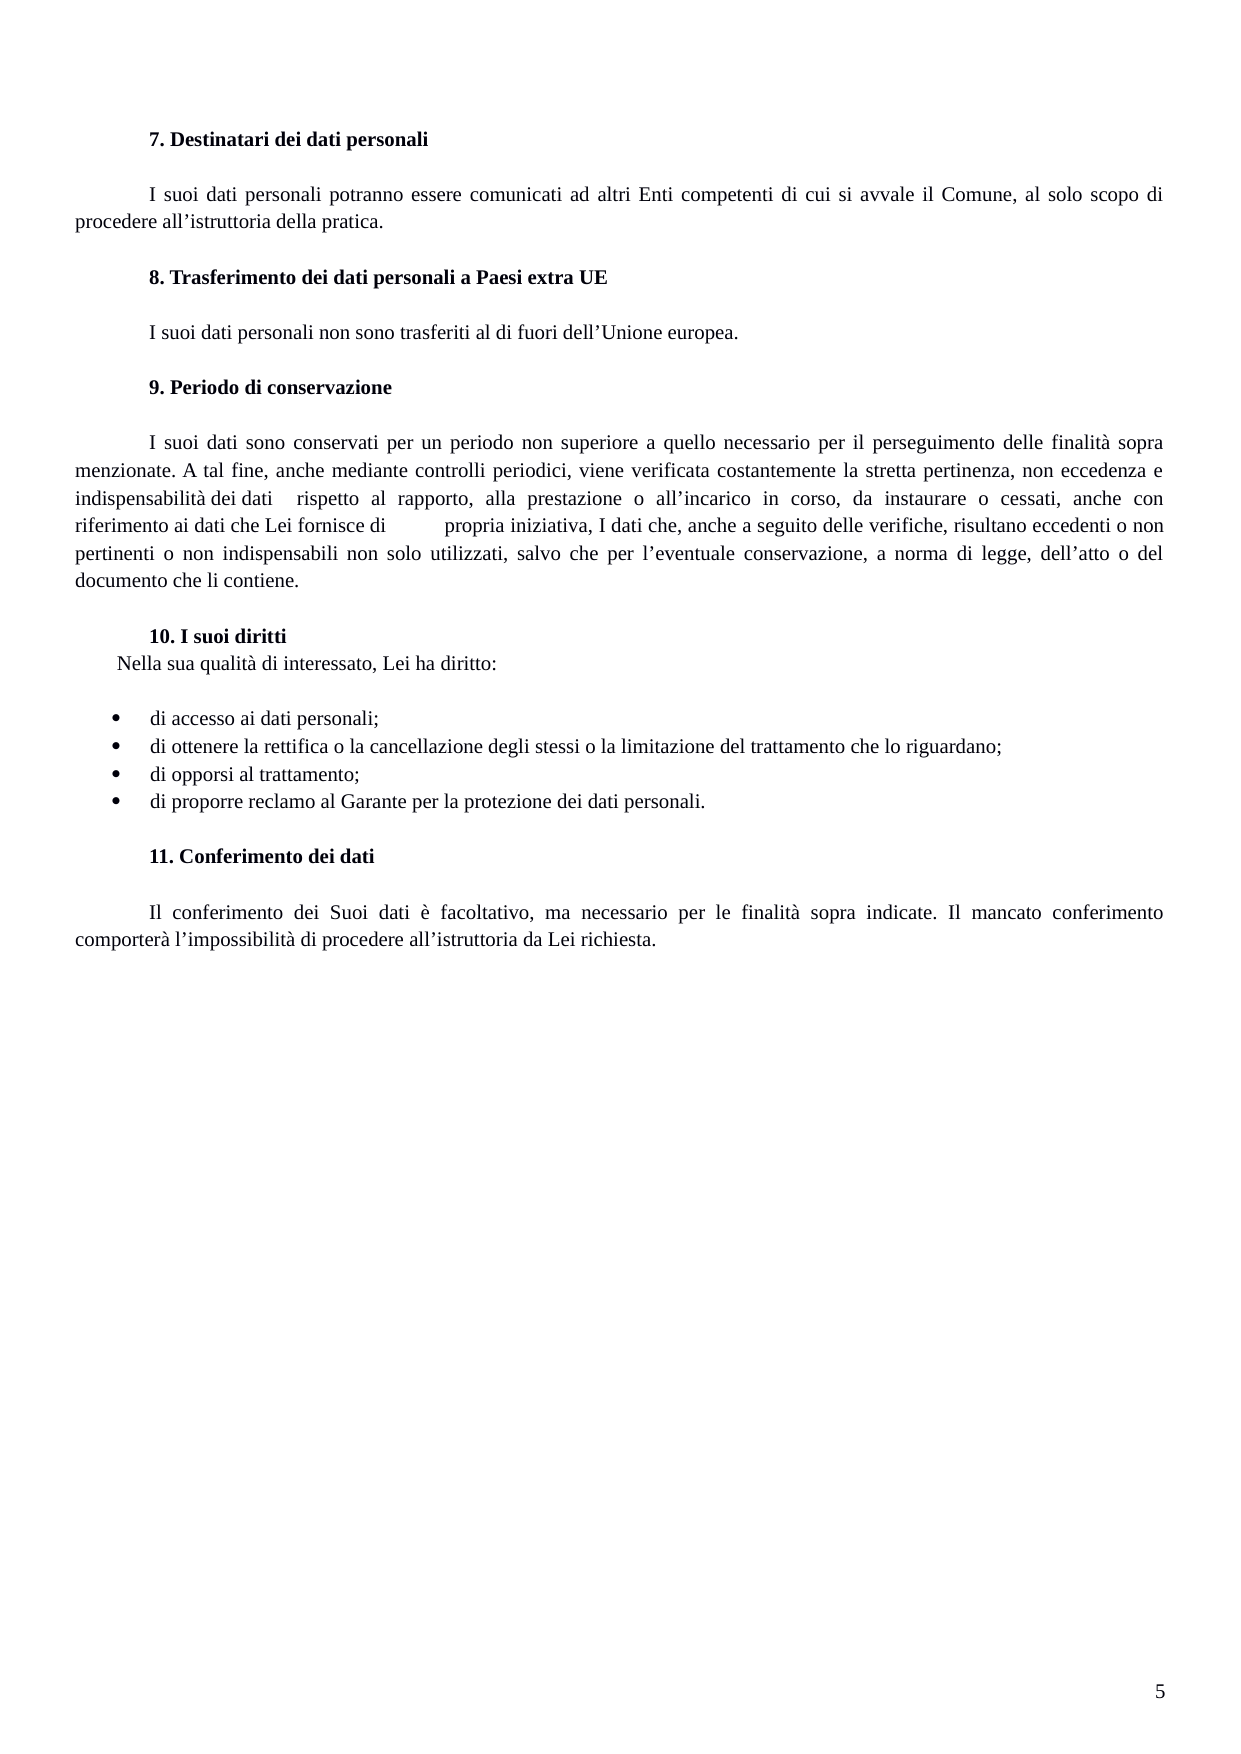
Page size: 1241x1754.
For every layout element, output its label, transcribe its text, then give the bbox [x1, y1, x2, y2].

text 10. I suoi diritti [75, 623, 1165, 648]
text I suoi dati personali potranno essere comunicati ad altri Enti competenti di cui si avvale il Comune, al solo scopo di procedere all’istruttoria della pratica. [75, 182, 1165, 233]
text I suoi dati personali non sono trasferiti al di fuori dell’Unione europea. [75, 320, 1165, 344]
list di proporre reclamo al Garante per la protezione dei dati personali. [112, 789, 1165, 813]
text 11. Conferimento dei dati [75, 844, 1165, 868]
text 8. Trasferimento dei dati personali a Paesi extra UE [75, 265, 1165, 289]
list di accesso ai dati personali; [112, 706, 1165, 730]
list di ottenere la rettifica o la cancellazione degli stessi o la limitazione del trattamento che lo riguardano; [112, 734, 1165, 758]
text 9. Periodo di conservazione [75, 375, 1165, 399]
text Nella sua qualità di interessato, Lei ha diritto: [75, 651, 1165, 675]
text I suoi dati sono conservati per un periodo non superiore a quello necessario per il perseguimento delle finalità sopra menzionate. A tal fine, anche mediante controlli periodici, viene verificata costantemente la stretta pertinenza, non eccedenza e indispensabilità dei dati rispetto al rapporto, alla prestazione o all’incarico in corso, da instaurare o cessati, anche con riferimento ai dati che Lei fornisce di propria iniziativa, I dati che, anche a seguito delle verifiche, risultano eccedenti o non pertinenti o non indispensabili non solo utilizzati, salvo che per l’eventuale conservazione, a norma di legge, dell’atto o del documento che li contiene. [75, 430, 1165, 592]
list di opporsi al trattamento; [112, 762, 1165, 786]
text 7. Destinatari dei dati personali [75, 127, 1165, 151]
text Il conferimento dei Suoi dati è facoltativo, ma necessario per le finalità sopra indicate. Il mancato conferimento comporterà l’impossibilità di procedere all’istruttoria da Lei richiesta. [75, 899, 1165, 951]
